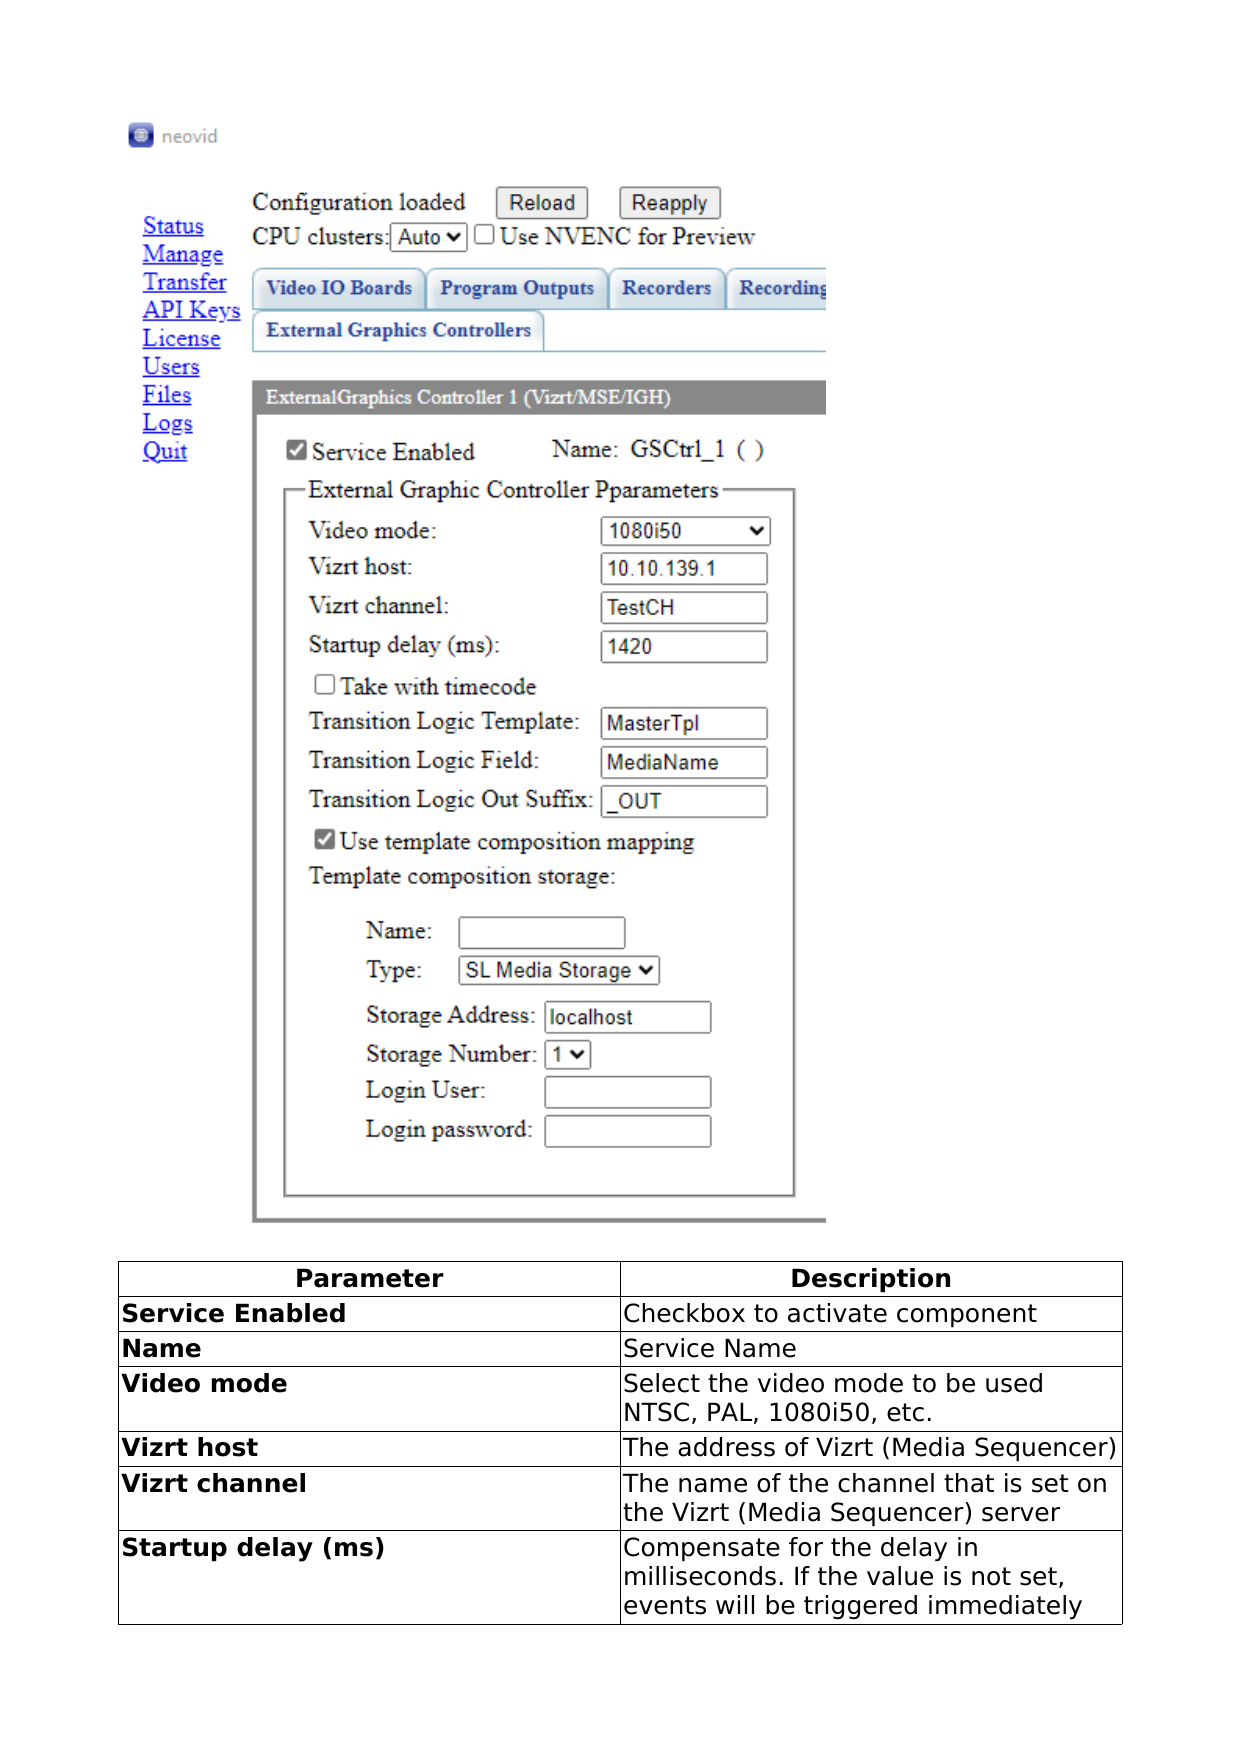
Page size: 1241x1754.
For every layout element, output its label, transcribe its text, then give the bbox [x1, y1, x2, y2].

table_cell Vizrt channel [119, 1467, 620, 1530]
table_cell Video mode [119, 1367, 620, 1431]
table_cell Startup delay (ms) [119, 1531, 620, 1623]
table_cell Service Enabled [119, 1297, 620, 1331]
table_cell Service Name [621, 1332, 1122, 1366]
table_cell Compensate for the delay in milliseconds. If the value is not set, events will be triggered immediately [621, 1531, 1122, 1623]
table_cell The address of Vizrt (Media Sequencer) [621, 1432, 1122, 1466]
table_cell Vizrt host [119, 1432, 620, 1466]
table_header Description [621, 1262, 1122, 1296]
table_cell Checkbox to activate component [621, 1297, 1122, 1331]
table_cell The name of the channel that is set on the Vizrt (Media Sequencer) server [621, 1467, 1122, 1530]
picture [118, 118, 826, 1234]
table_cell Select the video mode to be used NTSC, PAL, 1080i50, etc. [621, 1367, 1122, 1431]
table_header Parameter [119, 1262, 620, 1296]
table_cell Name [119, 1332, 620, 1366]
